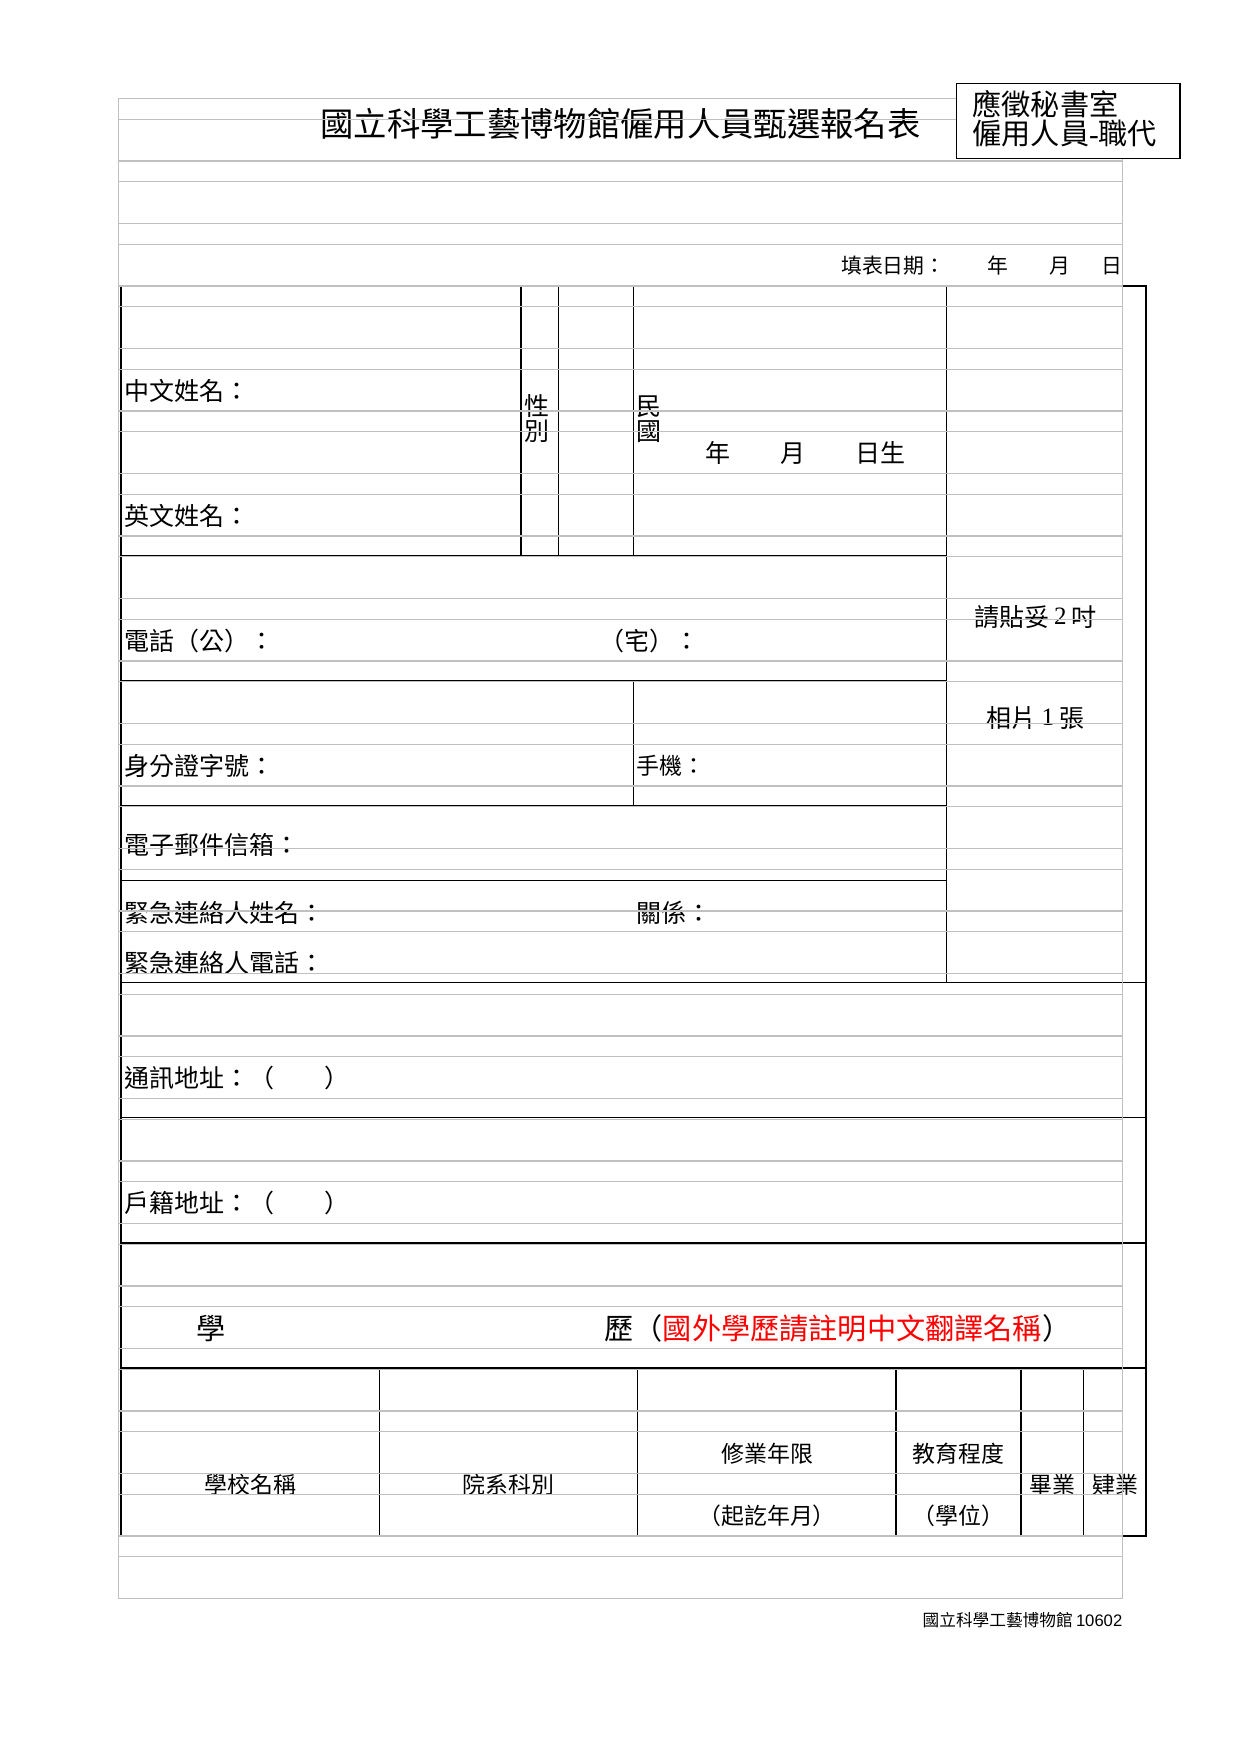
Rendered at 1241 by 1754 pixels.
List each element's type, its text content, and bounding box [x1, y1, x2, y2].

table_header 英文姓名： [122, 495, 520, 535]
table_header 請貼妥2吋 相片1張 [947, 745, 1122, 785]
table_cell 院系科別 [380, 1495, 637, 1535]
table_cell 緊急連絡人姓名： 關係： 緊急連絡人電話： [122, 974, 946, 982]
text 國立科學工藝博物館僱用人員甄選報名表 [119, 99, 956, 119]
table_cell 院系科別 [515, 1474, 525, 1494]
table_header 請貼妥2吋 相片1張 [947, 287, 1122, 306]
table_header 請貼妥2吋 相片1張 [947, 662, 1122, 681]
table_header [122, 537, 520, 554]
table_header 性別 [522, 412, 558, 431]
table_cell 教育程度 [897, 1432, 1020, 1473]
table_cell [638, 1370, 895, 1410]
table_header [559, 287, 633, 306]
table_cell 院系科別 [552, 1474, 637, 1494]
table_cell 肄業 [1084, 1474, 1107, 1494]
table_cell [1123, 1244, 1145, 1367]
table_header 性別 [522, 537, 558, 554]
table_header [122, 412, 520, 431]
table_header [671, 307, 946, 348]
table_cell 修業年限 [638, 1432, 895, 1473]
table_cell （學位） [897, 1495, 1020, 1535]
table_header [122, 307, 520, 348]
table_header 請貼妥2吋 相片1張 [947, 787, 1122, 806]
table_header 請貼妥2吋 相片1張 [947, 495, 1122, 535]
text 國立科學工藝博物館僱用人員甄選報名表 [957, 84, 1179, 158]
table_header 請貼妥2吋 相片1張 [947, 474, 1122, 494]
table_header 請貼妥2吋 相片1張 [947, 932, 1122, 973]
table_cell [122, 983, 1122, 994]
table_header [122, 474, 520, 494]
table_cell [634, 787, 946, 804]
table_header 民國 [634, 495, 671, 535]
table_cell [122, 1349, 1122, 1367]
table_cell 戶籍地址：（ ） [122, 1182, 1122, 1223]
table_cell 畢業 [1022, 1495, 1083, 1535]
table_cell [122, 662, 946, 679]
table_header 請貼妥2吋 相片1張 [947, 912, 1122, 931]
table_cell 畢業 [1022, 1432, 1083, 1473]
table_header 民國 [634, 349, 671, 369]
table_cell 肄業 [1123, 1369, 1145, 1535]
table_cell [122, 682, 633, 723]
table_cell 畢業 [1022, 1474, 1063, 1494]
table_cell [122, 557, 946, 598]
table_cell 學校名稱 [233, 1474, 259, 1494]
text 國立科學工藝博物館僱用人員甄選報名表 [119, 120, 956, 146]
table_header [559, 307, 633, 348]
table_cell [122, 1120, 1122, 1160]
table_header [559, 474, 633, 494]
table_cell [638, 1474, 895, 1494]
text 填表日期： 年 月 日 [119, 245, 1122, 285]
table_cell 緊急連絡人姓名： 關係： 緊急連絡人電話： [122, 881, 946, 910]
table_header 民國 [634, 287, 671, 306]
table_cell 肄業 [1084, 1370, 1122, 1410]
table_header 民國 [634, 307, 671, 348]
table_header [559, 349, 633, 369]
table_header [122, 287, 520, 306]
table_cell [122, 1287, 1122, 1306]
table_cell 緊急連絡人姓名： 關係： 緊急連絡人電話： [122, 912, 946, 931]
table_cell 電子郵件信箱： [122, 870, 946, 880]
table_header 請貼妥2吋 相片1張 [947, 849, 1122, 869]
table_header 民國 [634, 432, 671, 473]
table_cell [122, 787, 633, 804]
table_cell [634, 682, 946, 723]
table_cell 肄業 [1108, 1474, 1122, 1494]
table_header [671, 474, 946, 494]
table_cell [1123, 983, 1145, 1117]
table_cell 通訊地址：（ ） [122, 1057, 1122, 1098]
table_cell 學校名稱 [260, 1474, 280, 1494]
table_cell 肄業 [1084, 1432, 1122, 1473]
table_header 性別 [522, 307, 558, 348]
table_cell 學校名稱 [122, 1432, 379, 1473]
table_cell [122, 1245, 1122, 1285]
table_header 請貼妥2吋 相片1張 [947, 870, 1122, 910]
table_header 請貼妥2吋 相片1張 [947, 349, 1122, 369]
table_cell 院系科別 [380, 1432, 637, 1473]
table_cell [897, 1370, 1020, 1410]
table_cell 肄業 [1084, 1495, 1122, 1535]
table_cell 院系科別 [493, 1474, 515, 1494]
table_cell 畢業 [1022, 1412, 1083, 1431]
table_cell 學校名稱 [122, 1474, 231, 1494]
table_header 請貼妥2吋 相片1張 [947, 974, 1122, 982]
table_header 民國 [640, 432, 657, 439]
table_cell 手機： [634, 745, 946, 785]
table_header 性別 [522, 370, 558, 410]
table_cell 電話（公）： （宅）： [122, 620, 946, 660]
table_cell [122, 599, 946, 619]
table_header 請貼妥2吋 相片1張 [947, 557, 1122, 598]
table_cell 院系科別 [380, 1474, 500, 1494]
table_cell 肄業 [1084, 1412, 1122, 1431]
table_cell [1123, 1118, 1145, 1242]
table_header 性別 [522, 349, 558, 369]
table_header [671, 495, 946, 535]
table_cell 畢業 [1064, 1474, 1083, 1494]
table_header 請貼妥2吋 相片1張 [947, 682, 1122, 723]
table_cell 學校名稱 [122, 1370, 379, 1410]
table_cell 畢業 [1022, 1370, 1083, 1410]
table_header 請貼妥2吋 相片1張 [947, 370, 1122, 410]
table_header 性別 [522, 432, 558, 473]
table_header 請貼妥2吋 相片1張 [947, 807, 1122, 848]
table_cell [122, 724, 633, 744]
table_header [671, 287, 946, 306]
table_header 民國 [634, 412, 671, 431]
table_header [559, 495, 633, 535]
table_header [671, 537, 946, 554]
table_cell [122, 1162, 1122, 1181]
table_cell 學校名稱 [122, 1495, 379, 1535]
table_header [559, 370, 633, 410]
text 僱用人員-職代 [972, 121, 1164, 150]
table_cell 電子郵件信箱： [122, 807, 946, 848]
table_header [559, 412, 633, 431]
text 應徵秘書室 [972, 92, 1164, 121]
table_cell [122, 995, 1122, 1035]
table_header 請貼妥2吋 相片1張 [947, 599, 1122, 619]
table_header 民國 [640, 422, 649, 431]
table_header 請貼妥2吋 相片1張 [947, 537, 1122, 556]
table_cell [638, 1412, 895, 1431]
table_cell 院系科別 [527, 1474, 550, 1494]
table_header [671, 349, 946, 369]
table_header [559, 432, 633, 473]
table_cell [897, 1412, 1020, 1431]
table_cell 學校名稱 [279, 1474, 379, 1494]
table_header 年 月 日生 [671, 432, 946, 473]
table_cell [897, 1474, 1020, 1494]
table_header 性別 [522, 287, 558, 306]
table_header 性別 [522, 495, 558, 535]
table_header 中文姓名： [122, 370, 520, 410]
table_header 請貼妥2吋 相片1張 [947, 724, 1122, 744]
table_header [122, 432, 520, 473]
table_cell 緊急連絡人姓名： 關係： 緊急連絡人電話： [122, 932, 946, 973]
text [119, 224, 1122, 244]
table_header 請貼妥2吋 相片1張 [947, 620, 1122, 660]
table_header [122, 349, 520, 369]
table_header 性別 [522, 474, 558, 494]
table_cell 身分證字號： [122, 745, 633, 785]
table_header [671, 370, 946, 410]
table_cell 學校名稱 [122, 1412, 379, 1431]
table_cell 院系科別 [380, 1412, 637, 1431]
table_header 民國 [634, 370, 671, 410]
table_cell [122, 1224, 1122, 1242]
table_cell 電子郵件信箱： [122, 849, 946, 869]
table_header 請貼妥2吋 相片1張 [947, 412, 1122, 431]
table_header [559, 537, 633, 554]
table_cell （起訖年月） [638, 1495, 895, 1535]
table_header 請貼妥2吋 相片1張 [947, 432, 1122, 473]
table_cell [634, 724, 946, 744]
table_header 民國 [634, 474, 671, 494]
table_cell [122, 1099, 1122, 1117]
table_header 民國 [641, 397, 655, 401]
table_cell [122, 1037, 1122, 1056]
table_header 民國 [634, 537, 671, 554]
table_cell 學 歷（國外學歷請註明中文翻譯名稱） [122, 1307, 1122, 1348]
table_header [671, 412, 946, 431]
table_cell 院系科別 [380, 1370, 637, 1410]
table_header 請貼妥2吋 相片1張 [947, 307, 1122, 348]
table_header 請貼妥2吋 相片1張 [1123, 287, 1145, 982]
